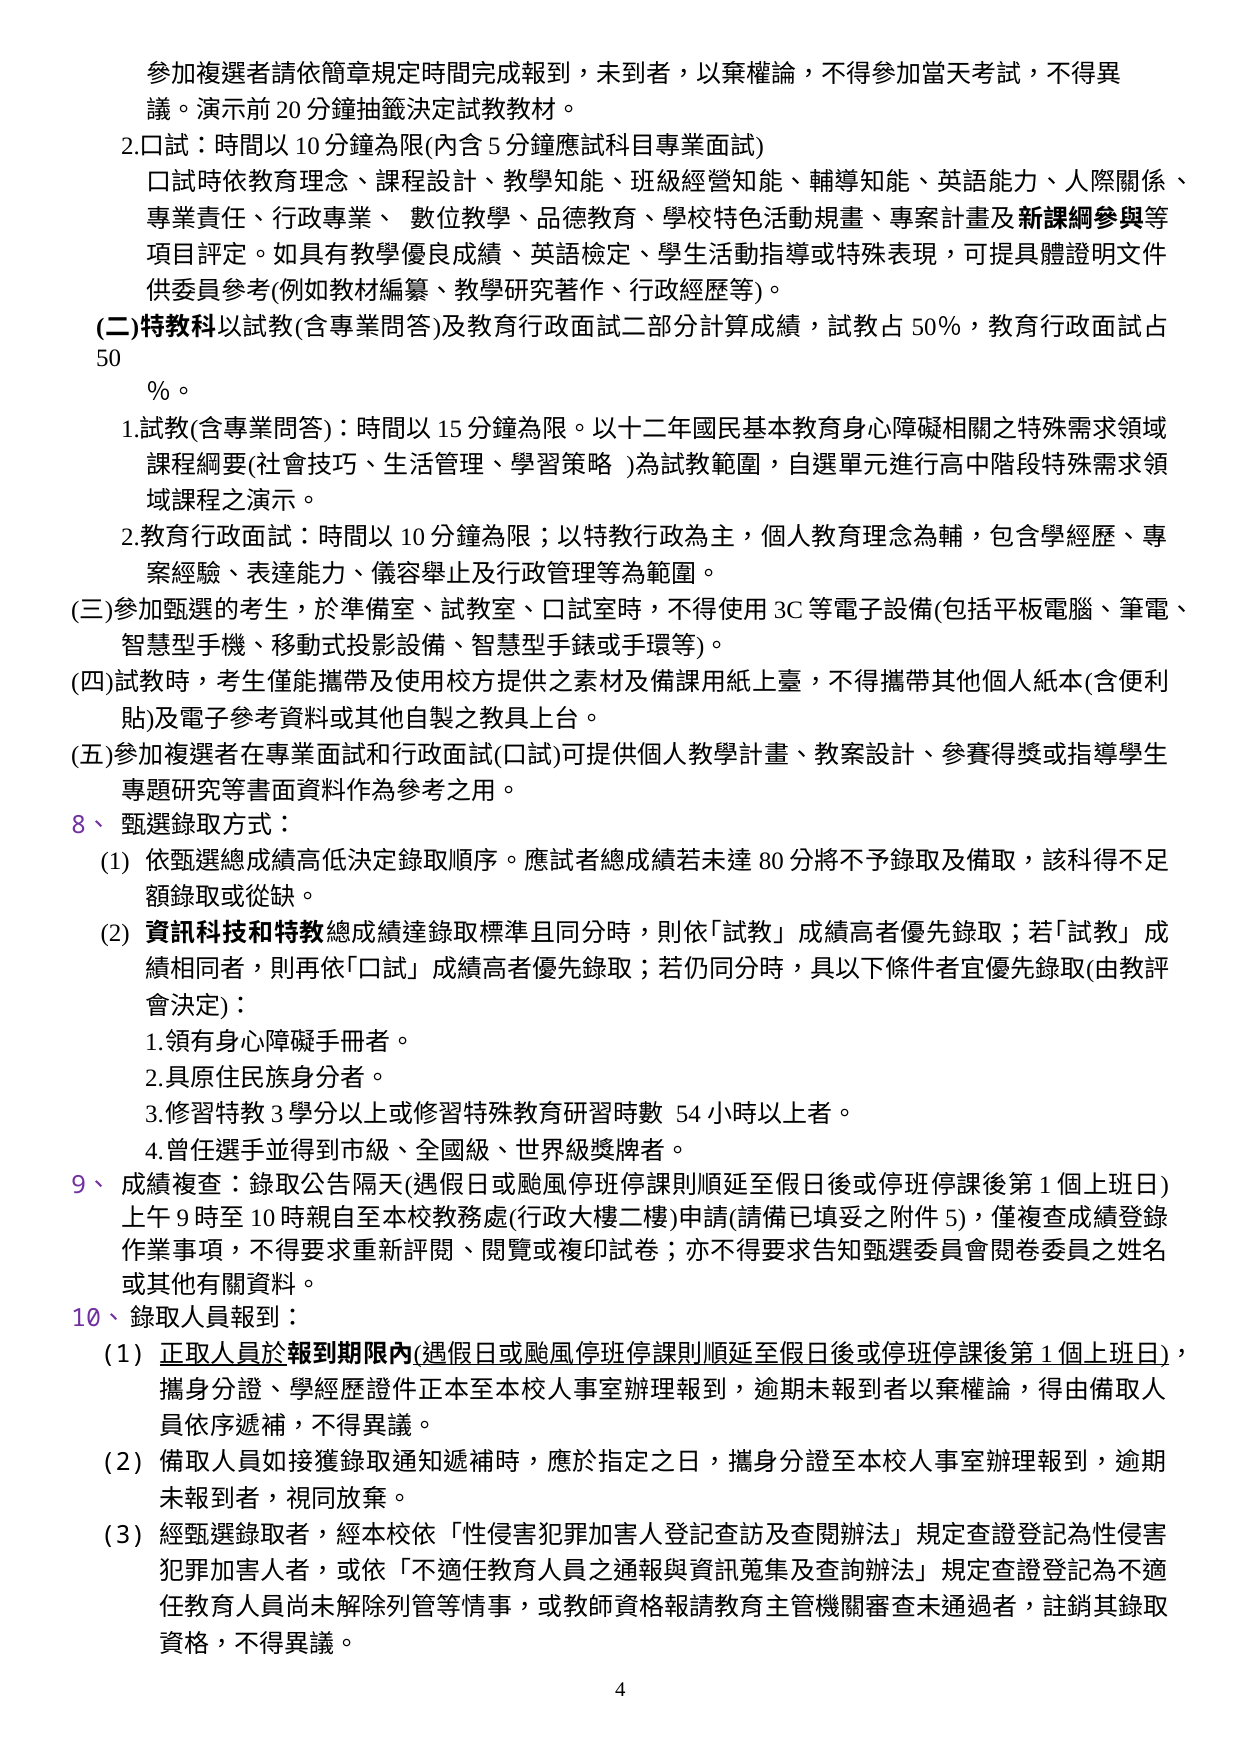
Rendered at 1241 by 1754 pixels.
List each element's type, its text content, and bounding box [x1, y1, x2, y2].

text 議。演示前20分鐘抽籤決定試教教材。 [96, 89, 1169, 126]
list 修習特教3學分以上或修習特殊教育研習時數 54 小時以上者。 [145, 1094, 1169, 1130]
list 錄取人員報到： [71, 1300, 1169, 1333]
list 成績複查：錄取公告隔天(遇假日或颱風停班停課則順延至假日後或停班停課後第1個上班日)上午9時至10時親自至本校教務處(行政大樓二樓)申請(請備已填妥之附件5)，僅複查成績登錄作業事項，不得要求重新評閱、閱覽或複印試卷；亦不得要求告知甄選委員會閱卷委員之姓名或其他有關資料。 [71, 1166, 1169, 1300]
list 備取人員如接獲錄取通知遞補時，應於指定之日，攜身分證至本校人事室辦理報到，逾期未報到者，視同放棄。 [100, 1442, 1169, 1514]
list 經甄選錄取者，經本校依「性侵害犯罪加害人登記查訪及查閱辦法」規定查證登記為性侵害犯罪加害人者，或依「不適任教育人員之通報與資訊蒐集及查詢辦法」規定查證登記為不適任教育人員尚未解除列管等情事，或教師資格報請教育主管機關審查未通過者，註銷其錄取資格，不得異議。 [100, 1514, 1169, 1659]
text 2.教育行政面試：時間以10分鐘為限；以特教行政為主，個人教育理念為輔，包含學經歷、專案經驗、表達能力、儀容舉止及行政管理等為範圍。 [121, 517, 1169, 589]
text (四)試教時，考生僅能攜帶及使用校方提供之素材及備課用紙上臺，不得攜帶其他個人紙本(含便利貼)及電子參考資料或其他自製之教具上台。 [71, 662, 1169, 734]
list 甄選錄取方式： [71, 807, 1169, 840]
text (三)參加甄選的考生，於準備室、試教室、口試室時，不得使用3C等電子設備(包括平板電腦、筆電、智慧型手機、移動式投影設備、智慧型手錶或手環等)。 [71, 589, 1169, 662]
text (五)參加複選者在專業面試和行政面試(口試)可提供個人教學計畫、教案設計、參賽得獎或指導學生專題研究等書面資料作為參考之用。 [71, 734, 1169, 807]
text (二)特教科以試教(含專業問答)及教育行政面試二部分計算成績，試教占50％，教育行政面試占 50 [96, 307, 1169, 372]
list 領有身心障礙手冊者。 [145, 1021, 1169, 1058]
text 參加複選者請依簡章規定時間完成報到，未到者，以棄權論，不得參加當天考試，不得異 [96, 53, 1169, 89]
text 1.試教(含專業問答)：時間以15分鐘為限。以十二年國民基本教育身心障礙相關之特殊需求領域課程綱要(社會技巧、生活管理、學習策略 )為試教範圍，自選單元進行高中階段特殊需求領域課程之演示。 [121, 408, 1169, 517]
list 具原住民族身分者。 [145, 1058, 1169, 1094]
list 正取人員於報到期限內(遇假日或颱風停班停課則順延至假日後或停班停課後第1個上班日)，攜身分證、學經歷證件正本至本校人事室辦理報到，逾期未報到者以棄權論，得由備取人員依序遞補，不得異議。 [100, 1333, 1169, 1442]
list 資訊科技和特教總成績達錄取標準且同分時，則依｢試教」成績高者優先錄取；若｢試教」成績相同者，則再依｢口試」成績高者優先錄取；若仍同分時，具以下條件者宜優先錄取(由教評會決定)： [100, 913, 1169, 1021]
text 口試時依教育理念、課程設計、教學知能、班級經營知能、輔導知能、英語能力、人際關係、專業責任、行政專業、 數位教學、品德教育、學校特色活動規畫、專案計畫及新課綱參與等項目評定。如具有教學優良成績、英語檢定、學生活動指導或特殊表現，可提具體證明文件供委員參考(例如教材編纂、教學研究著作、行政經歷等)。 [146, 162, 1169, 307]
text ％。 [71, 372, 1169, 408]
list 曾任選手並得到市級、全國級、世界級獎牌者。 [145, 1130, 1169, 1166]
text 2.口試：時間以10分鐘為限(內含5分鐘應試科目專業面試) [96, 126, 1169, 162]
list 依甄選總成績高低決定錄取順序。應試者總成績若未達80分將不予錄取及備取，該科得不足額錄取或從缺。 [100, 840, 1169, 913]
